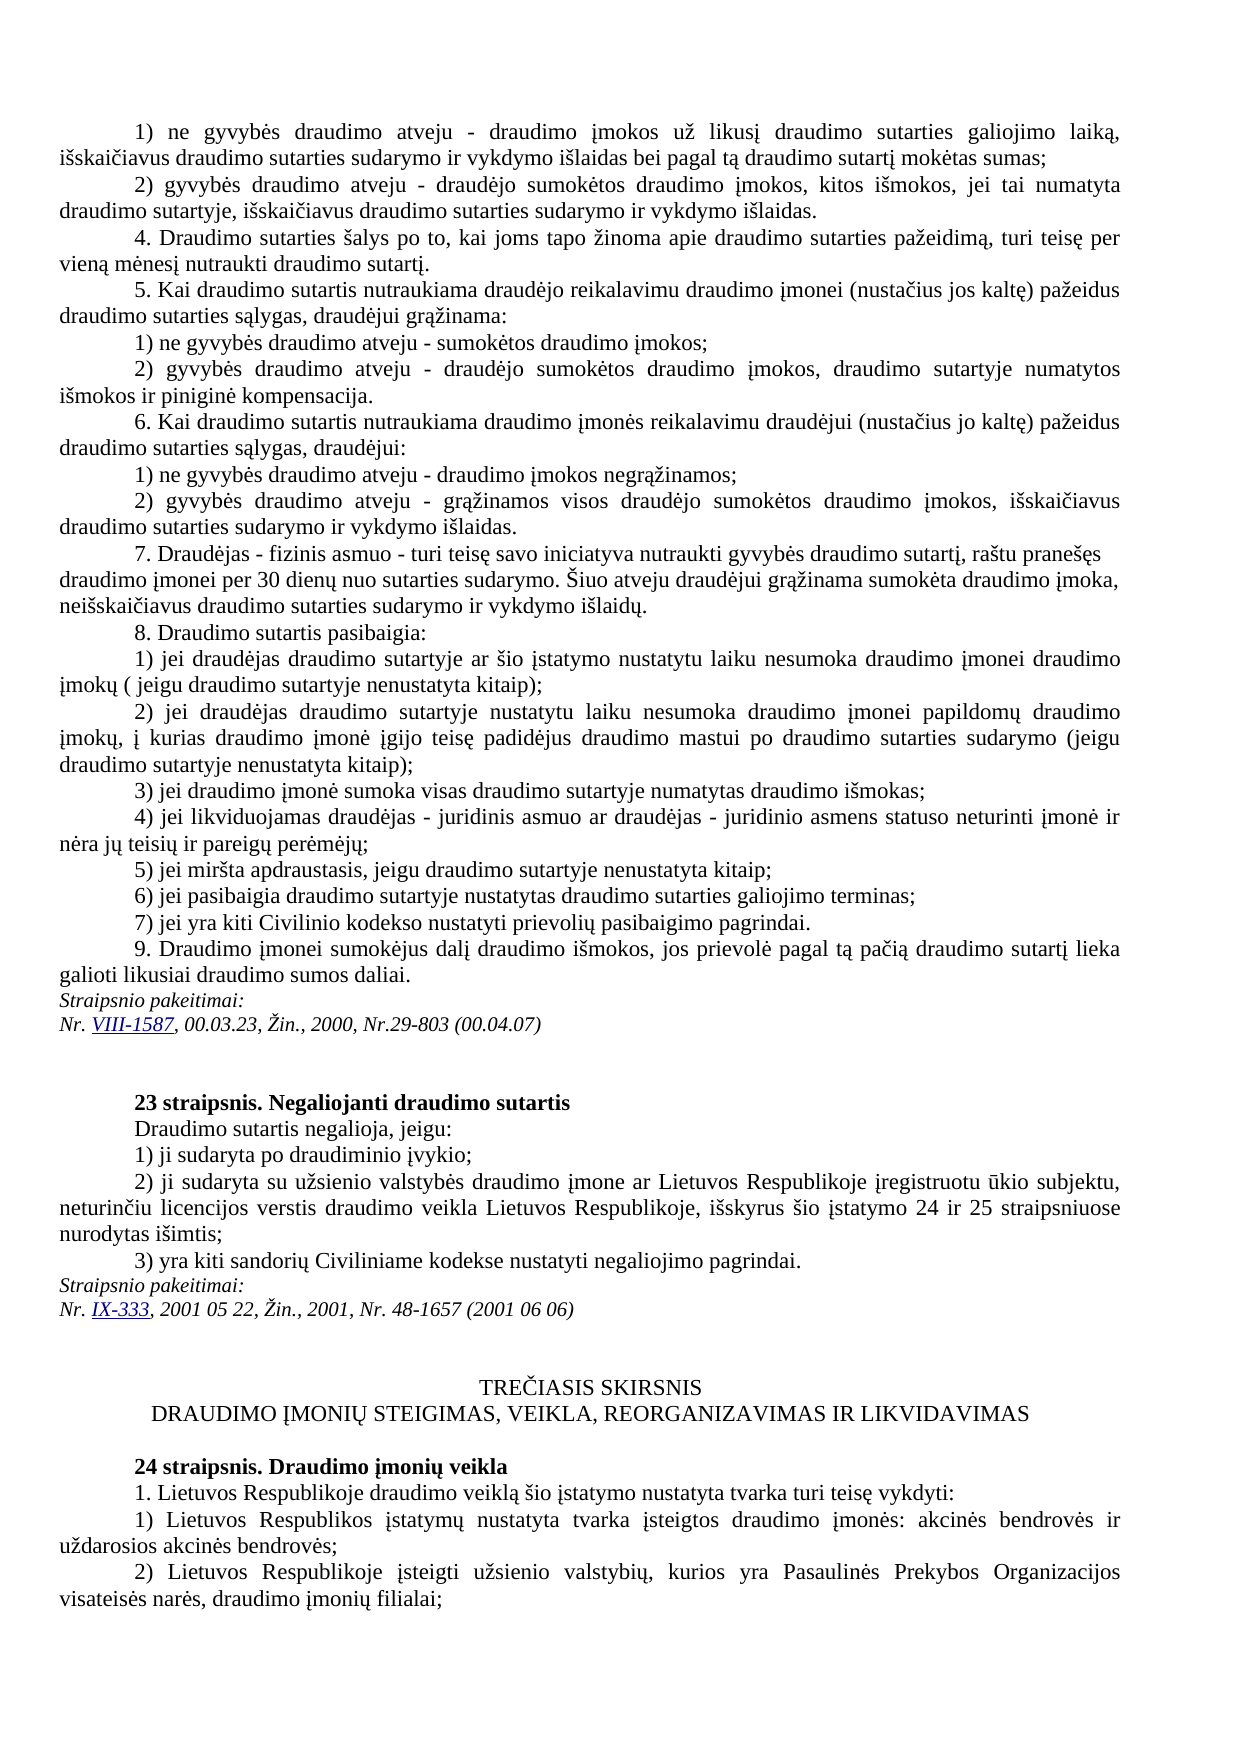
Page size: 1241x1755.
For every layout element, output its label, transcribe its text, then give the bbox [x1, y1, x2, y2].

text 1) jei draudėjas draudimo sutartyje ar šio įstatymo nustatytu laiku nesumoka draudimo įmonei draudimo įmokų ( jeigu draudimo sutartyje nenustatyta kitaip); [59, 645, 1122, 698]
text 1) ne gyvybės draudimo atveju - sumokėtos draudimo įmokos; [59, 329, 1122, 355]
text Straipsnio pakeitimai: [59, 988, 1122, 1012]
text Nr. VIII-1587, 00.03.23, Žin., 2000, Nr.29-803 (00.04.07) [59, 1012, 1122, 1036]
text 2) jei draudėjas draudimo sutartyje nustatytu laiku nesumoka draudimo įmonei papildomų draudimo įmokų, į kurias draudimo įmonė įgijo teisę padidėjus draudimo mastui po draudimo sutarties sudarymo (jeigu draudimo sutartyje nenustatyta kitaip); [59, 698, 1122, 777]
text 2) ji sudaryta su užsienio valstybės draudimo įmone ar Lietuvos Respublikoje įregistruotu ūkio subjektu, neturinčiu licencijos verstis draudimo veikla Lietuvos Respublikoje, išskyrus šio įstatymo 24 ir 25 straipsniuose nurodytas išimtis; [59, 1168, 1122, 1247]
text 2) gyvybės draudimo atveju - draudėjo sumokėtos draudimo įmokos, draudimo sutartyje numatytos išmokos ir piniginė kompensacija. [59, 355, 1122, 408]
text 1) ji sudaryta po draudiminio įvykio; [59, 1141, 1122, 1168]
text 8. Draudimo sutartis pasibaigia: [59, 619, 1122, 645]
text 3) yra kiti sandorių Civiliniame kodekse nustatyti negaliojimo pagrindai. [59, 1247, 1122, 1273]
text 6. Kai draudimo sutartis nutraukiama draudimo įmonės reikalavimu draudėjui (nustačius jo kaltę) pažeidus draudimo sutarties sąlygas, draudėjui: [59, 408, 1122, 461]
text 7) jei yra kiti Civilinio kodekso nustatyti prievolių pasibaigimo pagrindai. [59, 909, 1122, 935]
text 3) jei draudimo įmonė sumoka visas draudimo sutartyje numatytas draudimo išmokas; [59, 777, 1122, 803]
text 6) jei pasibaigia draudimo sutartyje nustatytas draudimo sutarties galiojimo terminas; [59, 882, 1122, 909]
text Nr. IX-333, 2001 05 22, Žin., 2001, Nr. 48-1657 (2001 06 06) [59, 1297, 1122, 1321]
text 4) jei likviduojamas draudėjas - juridinis asmuo ar draudėjas - juridinio asmens statuso neturinti įmonė ir nėra jų teisių ir pareigų perėmėjų; [59, 803, 1122, 856]
text Draudimo sutartis negalioja, jeigu: [59, 1115, 1122, 1141]
text DRAUDIMO ĮMONIŲ STEIGIMAS, VEIKLA, REORGANIZAVIMAS IR LIKVIDAVIMAS [59, 1400, 1122, 1427]
text TREČIASIS SKIRSNIS [59, 1374, 1122, 1400]
text 1. Lietuvos Respublikoje draudimo veiklą šio įstatymo nustatyta tvarka turi teisę vykdyti: [59, 1479, 1122, 1506]
text 2) Lietuvos Respublikoje įsteigti užsienio valstybių, kurios yra Pasaulinės Prekybos Organizacijos visateisės narės, draudimo įmonių filialai; [59, 1558, 1122, 1611]
text 2) gyvybės draudimo atveju - draudėjo sumokėtos draudimo įmokos, kitos išmokos, jei tai numatyta draudimo sutartyje, išskaičiavus draudimo sutarties sudarymo ir vykdymo išlaidas. [59, 171, 1122, 223]
text 23 straipsnis. Negaliojanti draudimo sutartis [59, 1089, 1122, 1115]
text 1) Lietuvos Respublikos įstatymų nustatyta tvarka įsteigtos draudimo įmonės: akcinės bendrovės ir uždarosios akcinės bendrovės; [59, 1506, 1122, 1558]
text 1) ne gyvybės draudimo atveju - draudimo įmokos už likusį draudimo sutarties galiojimo laiką, išskaičiavus draudimo sutarties sudarymo ir vykdymo išlaidas bei pagal tą draudimo sutartį mokėtas sumas; [59, 118, 1122, 171]
text 2) gyvybės draudimo atveju - grąžinamos visos draudėjo sumokėtos draudimo įmokos, išskaičiavus draudimo sutarties sudarymo ir vykdymo išlaidas. [59, 487, 1122, 540]
text 5. Kai draudimo sutartis nutraukiama draudėjo reikalavimu draudimo įmonei (nustačius jos kaltę) pažeidus draudimo sutarties sąlygas, draudėjui grąžinama: [59, 276, 1122, 329]
text 9. Draudimo įmonei sumokėjus dalį draudimo išmokos, jos prievolė pagal tą pačią draudimo sutartį lieka galioti likusiai draudimo sumos daliai. [59, 935, 1122, 988]
text 24 straipsnis. Draudimo įmonių veikla [59, 1453, 1122, 1479]
text 4. Draudimo sutarties šalys po to, kai joms tapo žinoma apie draudimo sutarties pažeidimą, turi teisę per vieną mėnesį nutraukti draudimo sutartį. [59, 223, 1122, 276]
text 1) ne gyvybės draudimo atveju - draudimo įmokos negrąžinamos; [59, 461, 1122, 487]
text 5) jei miršta apdraustasis, jeigu draudimo sutartyje nenustatyta kitaip; [59, 856, 1122, 882]
text Straipsnio pakeitimai: [59, 1273, 1122, 1297]
text 7. Draudėjas - fizinis asmuo - turi teisę savo iniciatyva nutraukti gyvybės draudimo sutartį, raštu pranešęs draudimo įmonei per 30 dienų nuo sutarties sudarymo. Šiuo atveju draudėjui grąžinama sumokėta draudimo įmoka, neišskaičiavus draudimo sutarties sudarymo ir vykdymo išlaidų. [59, 540, 1122, 619]
